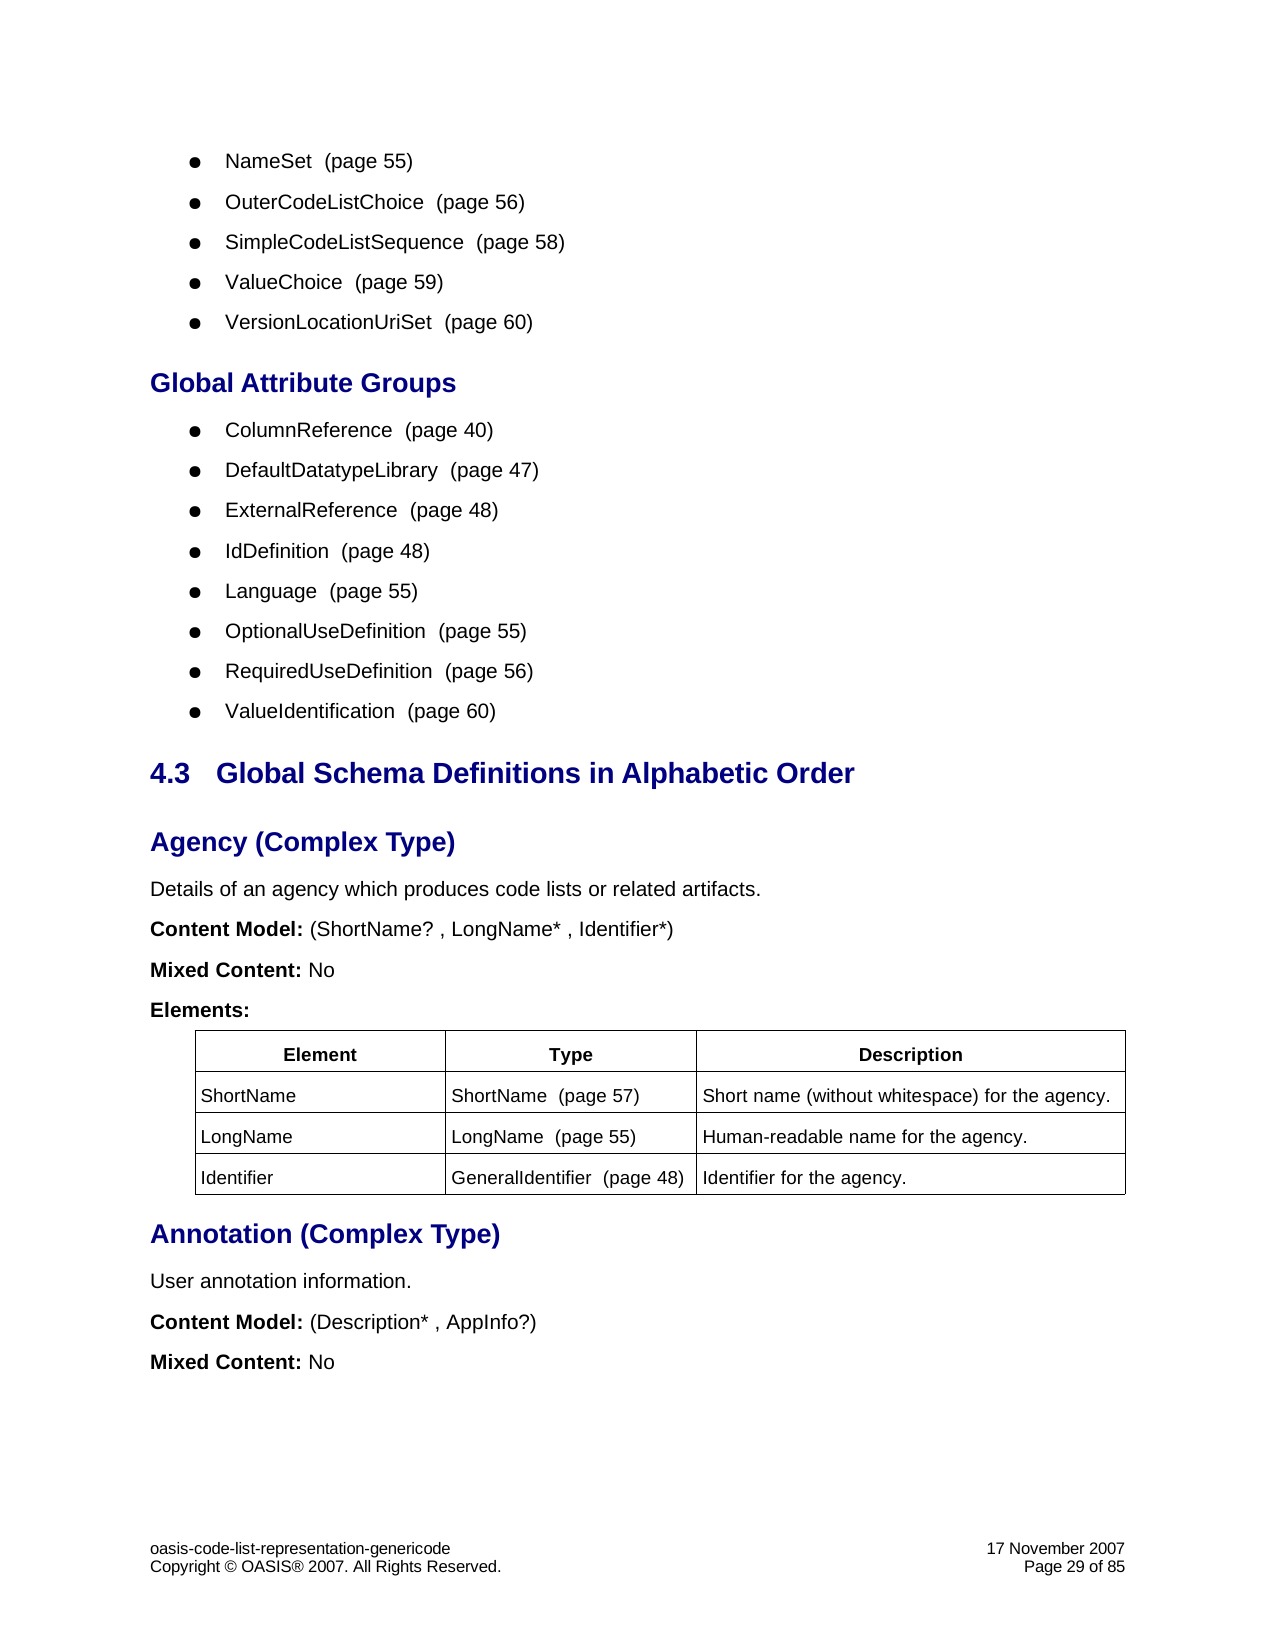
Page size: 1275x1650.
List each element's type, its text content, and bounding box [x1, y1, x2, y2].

list OuterCodeListChoice (page 56) [187, 190, 1125, 214]
table_cell Short name (without whitespace) for the agency. [697, 1072, 1125, 1112]
list ExternalReference (page 48) [187, 499, 1125, 522]
list ColumnReference (page 40) [187, 418, 1125, 442]
subtitle Global Attribute Groups [150, 368, 1125, 398]
list ValueIdentification (page 60) [187, 700, 1125, 723]
subtitle Annotation (Complex Type) [150, 1219, 1125, 1249]
text Content Model: (ShortName? , LongName* , Identifier*) [150, 918, 1125, 941]
list SimpleCodeListSequence (page 58) [187, 230, 1125, 254]
list VersionLocationUriSet (page 60) [187, 311, 1125, 334]
table_cell Identifier [196, 1154, 445, 1194]
table_cell LongName (page 55) [446, 1113, 696, 1153]
list ValueChoice (page 59) [187, 271, 1125, 294]
table_header Type [446, 1031, 696, 1071]
list RequiredUseDefinition (page 56) [187, 660, 1125, 683]
list IdDefinition (page 48) [187, 539, 1125, 563]
table_cell Human-readable name for the agency. [697, 1113, 1125, 1153]
table_cell ShortName [196, 1072, 445, 1112]
table_cell GeneralIdentifier (page 48) [446, 1154, 696, 1194]
list NameSet (page 55) [187, 150, 1125, 173]
title Elements: [150, 998, 1125, 1022]
text Mixed Content: No [150, 1350, 1125, 1374]
text Details of an agency which produces code lists or related artifacts. [150, 878, 1125, 901]
table_cell LongName [196, 1113, 445, 1153]
table_cell Identifier for the agency. [697, 1154, 1125, 1194]
text User annotation information. [150, 1270, 1125, 1293]
subtitle Agency (Complex Type) [150, 827, 1125, 857]
text Mixed Content: No [150, 958, 1125, 982]
text Content Model: (Description* , AppInfo?) [150, 1310, 1125, 1334]
list Language (page 55) [187, 579, 1125, 603]
list OptionalUseDefinition (page 55) [187, 619, 1125, 643]
table_header Description [697, 1031, 1125, 1071]
table_cell ShortName (page 57) [446, 1072, 696, 1112]
table_header Element [196, 1031, 445, 1071]
list DefaultDatatypeLibrary (page 47) [187, 459, 1125, 482]
subtitle Global Schema Definitions in Alphabetic Order [150, 757, 1125, 789]
